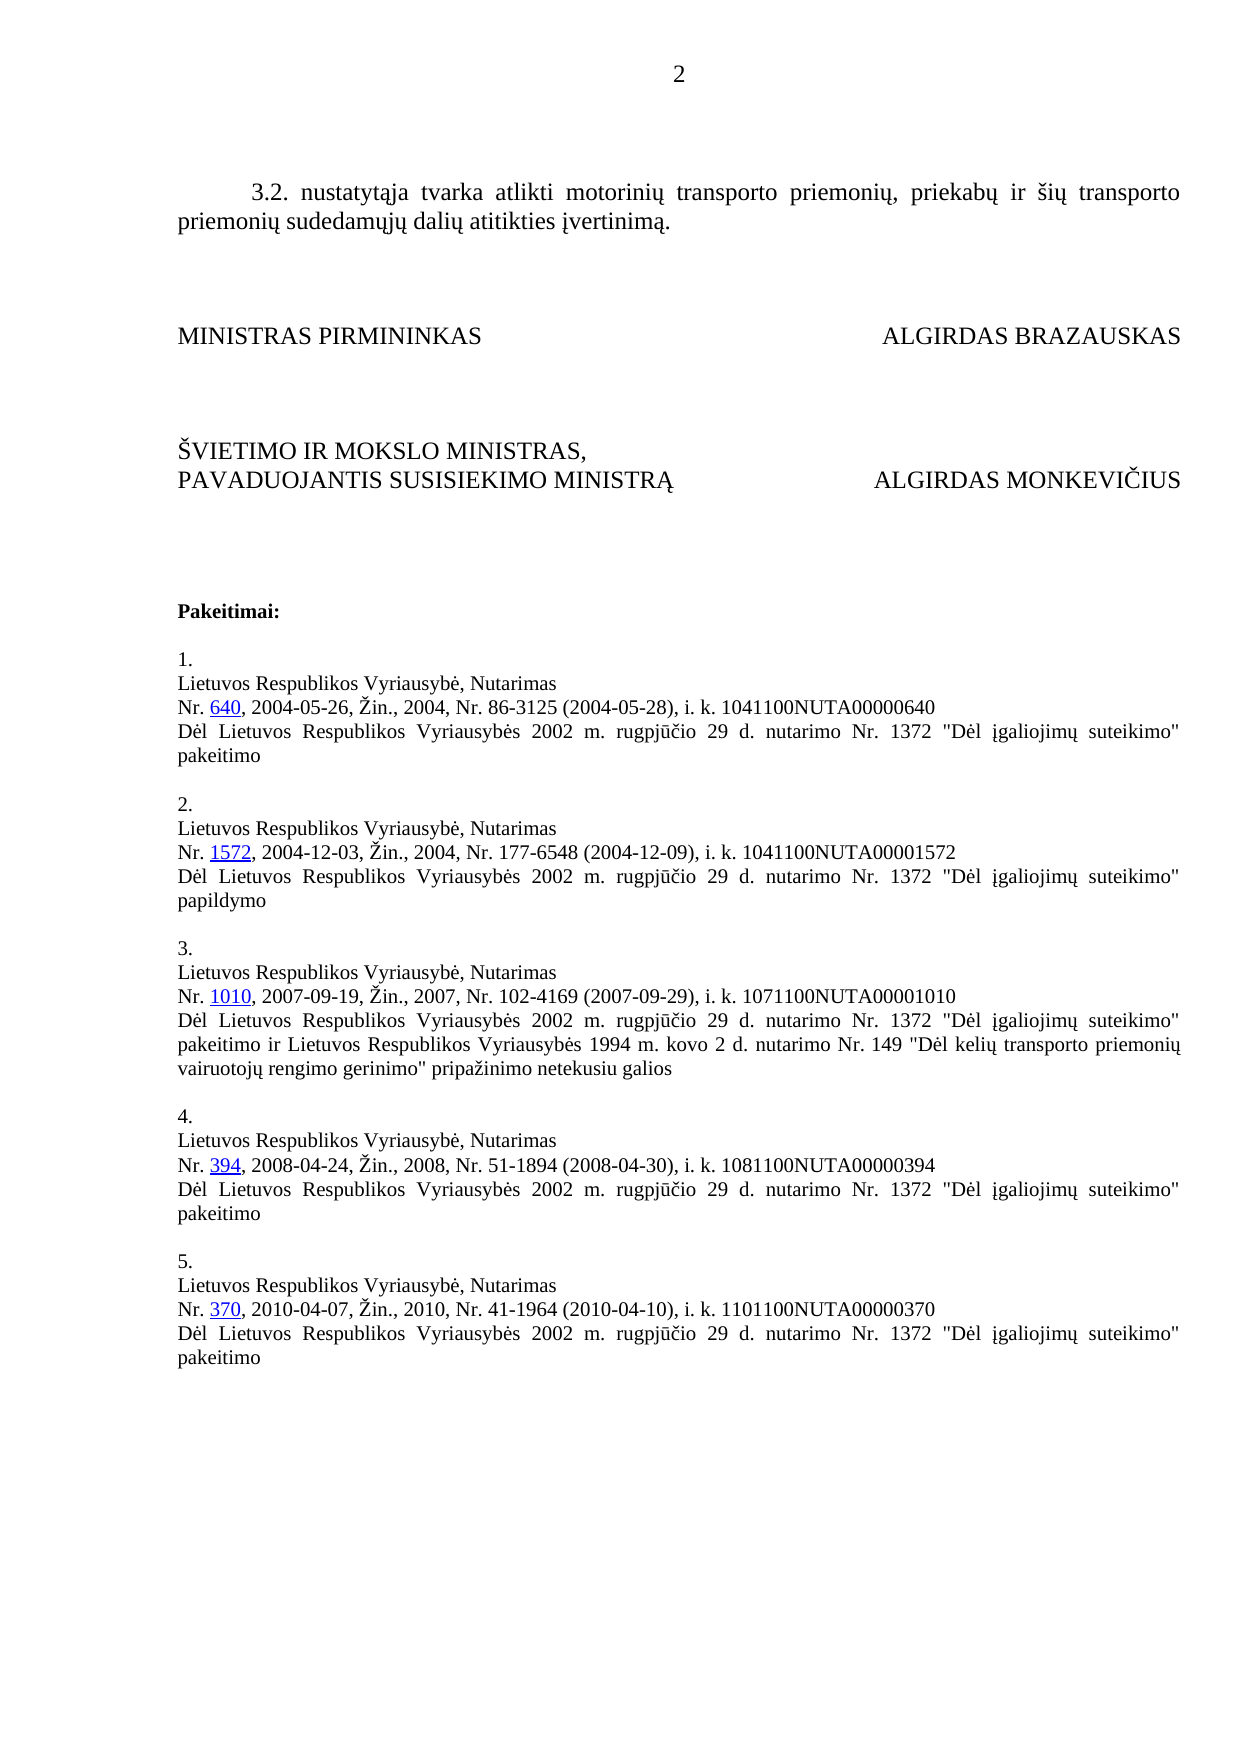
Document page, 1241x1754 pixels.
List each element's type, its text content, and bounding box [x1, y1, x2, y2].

text 4. [177, 1104, 1181, 1128]
text Nr. 394, 2008-04-24, Žin., 2008, Nr. 51-1894 (2008-04-30), i. k. 1081100NUTA00000394 [177, 1152, 1181, 1177]
text Lietuvos Respublikos Vyriausybė, Nutarimas [177, 671, 1181, 695]
text Nr. 370, 2010-04-07, Žin., 2010, Nr. 41-1964 (2010-04-10), i. k. 1101100NUTA00000370 [177, 1297, 1181, 1321]
text Nr. 1572, 2004-12-03, Žin., 2004, Nr. 177-6548 (2004-12-09), i. k. 1041100NUTA00001572 [177, 840, 1181, 864]
text Dėl Lietuvos Respublikos Vyriausybės 2002 m. rugpjūčio 29 d. nutarimo Nr. 1372 "Dėl įgaliojimų suteikimo" pakeitimo [177, 1177, 1181, 1225]
text Dėl Lietuvos Respublikos Vyriausybės 2002 m. rugpjūčio 29 d. nutarimo Nr. 1372 "Dėl įgaliojimų suteikimo" pakeitimo ir Lietuvos Respublikos Vyriausybės 1994 m. kovo 2 d. nutarimo Nr. 149 "Dėl kelių transporto priemonių vairuotojų rengimo gerinimo" pripažinimo netekusiu galios [177, 1008, 1181, 1080]
text Nr. 1010, 2007-09-19, Žin., 2007, Nr. 102-4169 (2007-09-29), i. k. 1071100NUTA00001010 [177, 984, 1181, 1008]
text MINISTRAS PIRMININKAS ALGIRDAS BRAZAUSKAS [177, 321, 1181, 350]
text Lietuvos Respublikos Vyriausybė, Nutarimas [177, 1273, 1181, 1297]
text Nr. 640, 2004-05-26, Žin., 2004, Nr. 86-3125 (2004-05-28), i. k. 1041100NUTA00000640 [177, 695, 1181, 719]
text 1. [177, 647, 1181, 671]
text Lietuvos Respublikos Vyriausybė, Nutarimas [177, 960, 1181, 984]
text Dėl Lietuvos Respublikos Vyriausybės 2002 m. rugpjūčio 29 d. nutarimo Nr. 1372 "Dėl įgaliojimų suteikimo" papildymo [177, 864, 1181, 912]
text Dėl Lietuvos Respublikos Vyriausybės 2002 m. rugpjūčio 29 d. nutarimo Nr. 1372 "Dėl įgaliojimų suteikimo" pakeitimo [177, 1321, 1181, 1369]
text Dėl Lietuvos Respublikos Vyriausybės 2002 m. rugpjūčio 29 d. nutarimo Nr. 1372 "Dėl įgaliojimų suteikimo" pakeitimo [177, 719, 1181, 767]
text Lietuvos Respublikos Vyriausybė, Nutarimas [177, 1128, 1181, 1152]
text Lietuvos Respublikos Vyriausybė, Nutarimas [177, 816, 1181, 840]
text ŠVIETIMO IR MOKSLO MINISTRAS, [177, 436, 1181, 465]
text Pakeitimai: [177, 599, 1181, 623]
text 3.2. nustatytąja tvarka atlikti motorinių transporto priemonių, priekabų ir šių transporto priemonių sudedamųjų dalių atitikties įvertinimą. [177, 177, 1181, 235]
text PAVADUOJANTIS SUSISIEKIMO MINISTRĄ ALGIRDAS MONKEVIČIUS [177, 465, 1181, 493]
text 2. [177, 792, 1181, 816]
text 5. [177, 1249, 1181, 1273]
text 3. [177, 936, 1181, 960]
